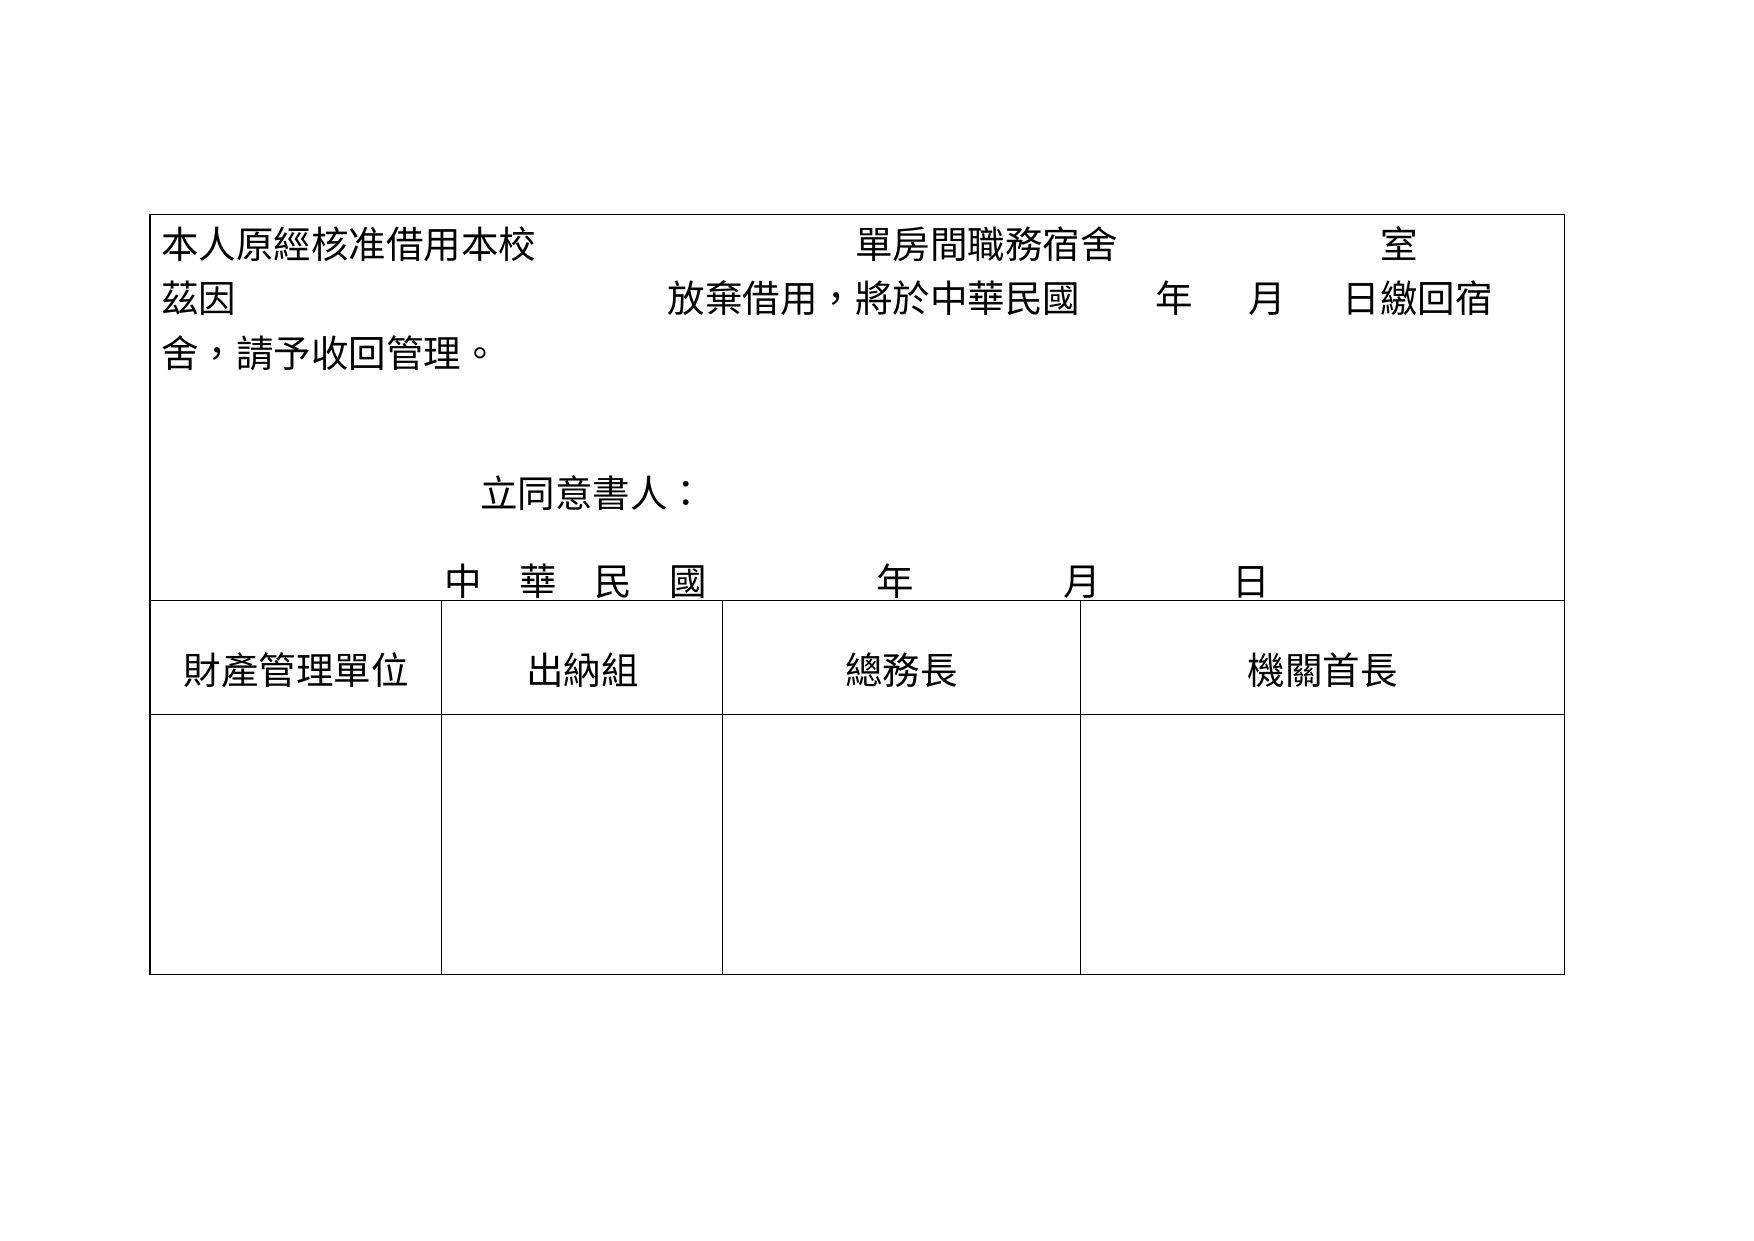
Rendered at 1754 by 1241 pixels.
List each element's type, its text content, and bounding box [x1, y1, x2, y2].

table_cell [723, 715, 1080, 974]
table_cell 機關首長 [1081, 601, 1564, 714]
table_cell [151, 715, 441, 974]
table_cell [442, 715, 722, 974]
table_cell [1081, 715, 1564, 974]
table_cell 出納組 [442, 601, 722, 714]
table_header 本人原經核准借用本校 單房間職務宿舍 室 茲因 放棄借用，將於中華民國 年 月 日繳回宿舍，請予收回管理。 立同意書人： 中 華 民 國 年 月 日 [151, 215, 1564, 599]
table_cell 總務長 [723, 601, 1080, 714]
table_cell 財產管理單位 [151, 601, 441, 714]
